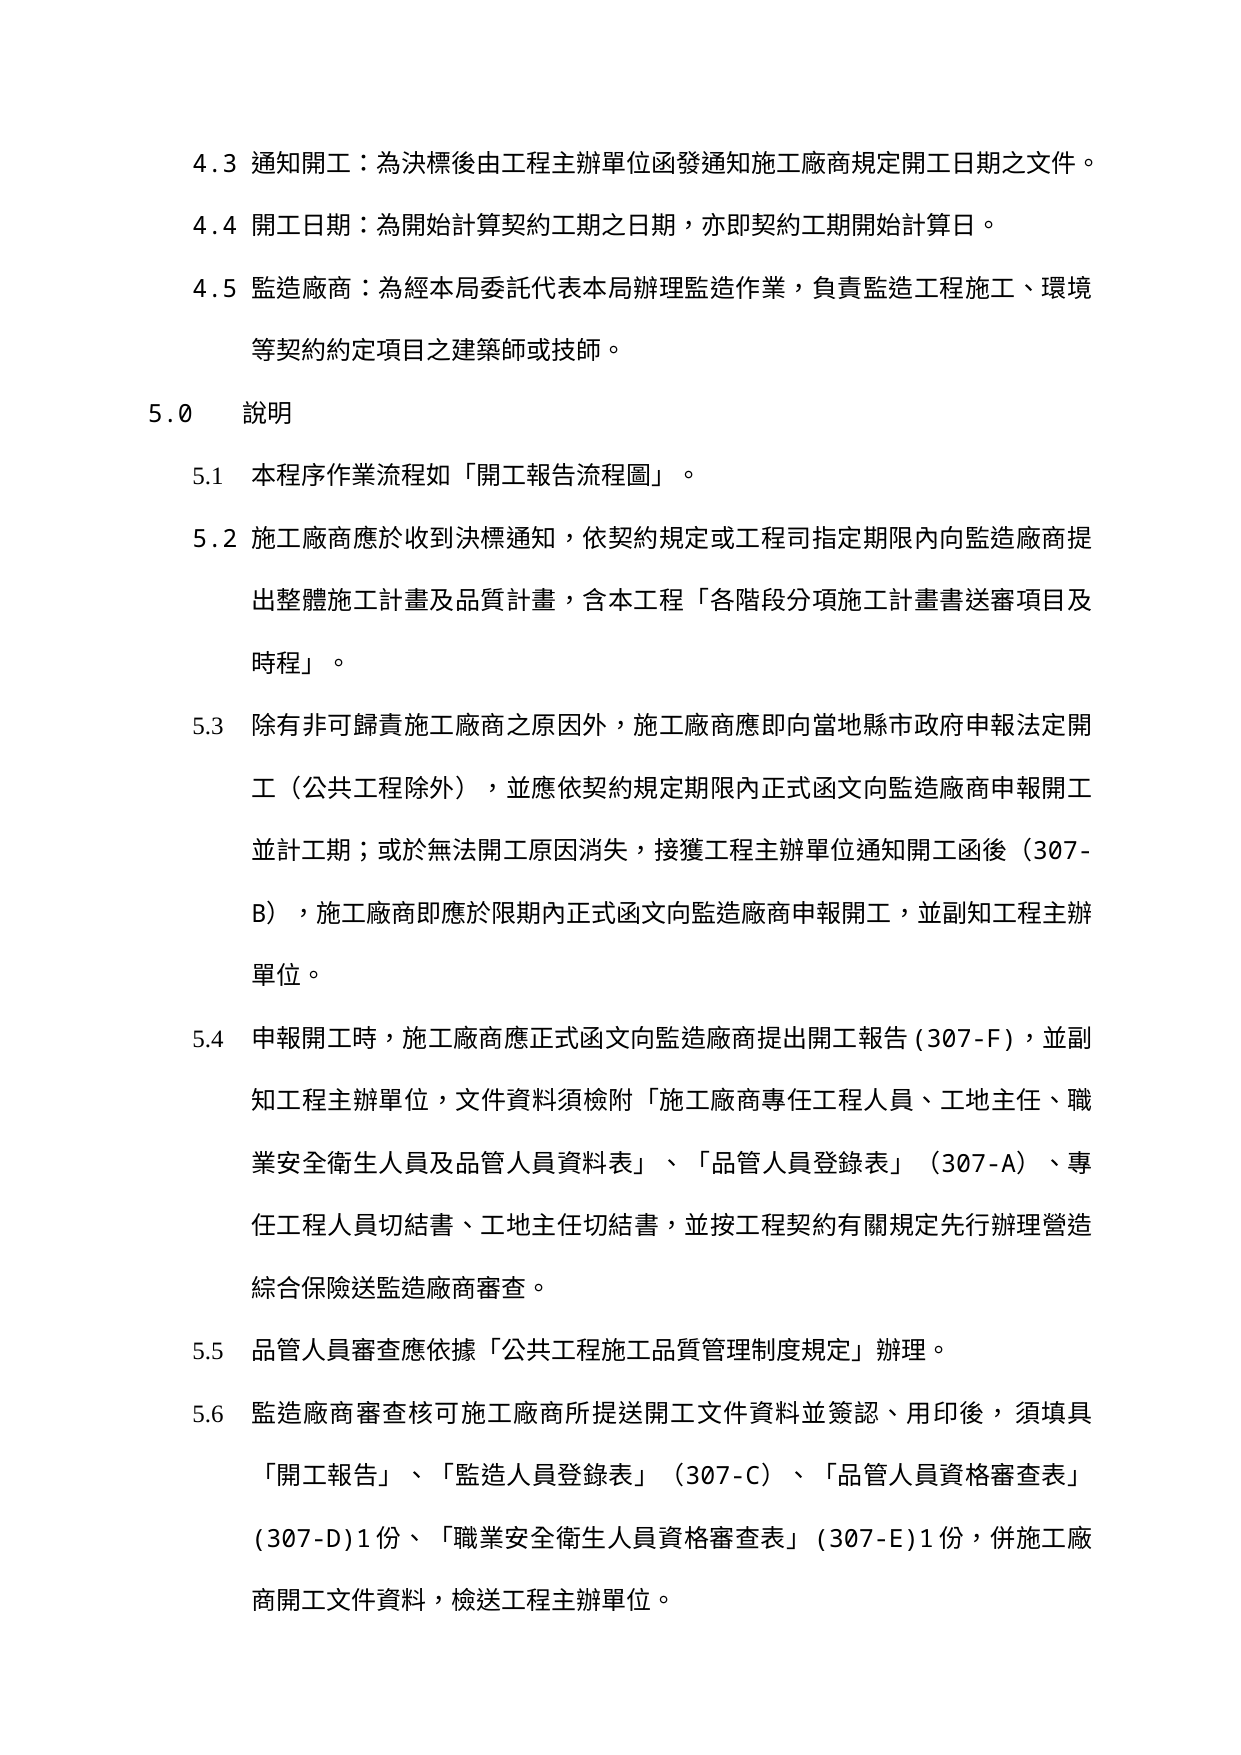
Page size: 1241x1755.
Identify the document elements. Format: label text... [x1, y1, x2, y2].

list 說明 [148, 370, 1093, 432]
list 施工廠商應於收到決標通知，依契約規定或工程司指定期限內向監造廠商提出整體施工計畫及品質計畫，含本工程「各階段分項施工計畫書送審項目及時程」。 [192, 495, 1093, 682]
list 監造廠商審查核可施工廠商所提送開工文件資料並簽認、用印後，須填具「開工報告」、「監造人員登錄表」（307-C）、「品管人員資格審查表」(307-D)1份、「職業安全衛生人員資格審查表」(307-E)1份，併施工廠商開工文件資料，檢送工程主辦單位。 [192, 1370, 1093, 1620]
list 品管人員審查應依據「公共工程施工品質管理制度規定」辦理。 [192, 1307, 1093, 1370]
list 本程序作業流程如「開工報告流程圖」。 [192, 432, 1093, 495]
list 申報開工時，施工廠商應正式函文向監造廠商提出開工報告(307-F)，並副知工程主辦單位，文件資料須檢附「施工廠商專任工程人員、工地主任、職業安全衛生人員及品管人員資料表」、「品管人員登錄表」（307-A）、專任工程人員切結書、工地主任切結書，並按工程契約有關規定先行辦理營造綜合保險送監造廠商審查。 [192, 995, 1093, 1307]
list 監造廠商：為經本局委託代表本局辦理監造作業，負責監造工程施工、環境等契約約定項目之建築師或技師。 [192, 245, 1093, 370]
list 開工日期：為開始計算契約工期之日期，亦即契約工期開始計算日。 [192, 182, 1093, 245]
list 通知開工：為決標後由工程主辦單位函發通知施工廠商規定開工日期之文件。 [192, 120, 1093, 182]
list 除有非可歸責施工廠商之原因外，施工廠商應即向當地縣市政府申報法定開工（公共工程除外），並應依契約規定期限內正式函文向監造廠商申報開工並計工期；或於無法開工原因消失，接獲工程主辦單位通知開工函後（307-B），施工廠商即應於限期內正式函文向監造廠商申報開工，並副知工程主辦單位。 [192, 682, 1093, 995]
